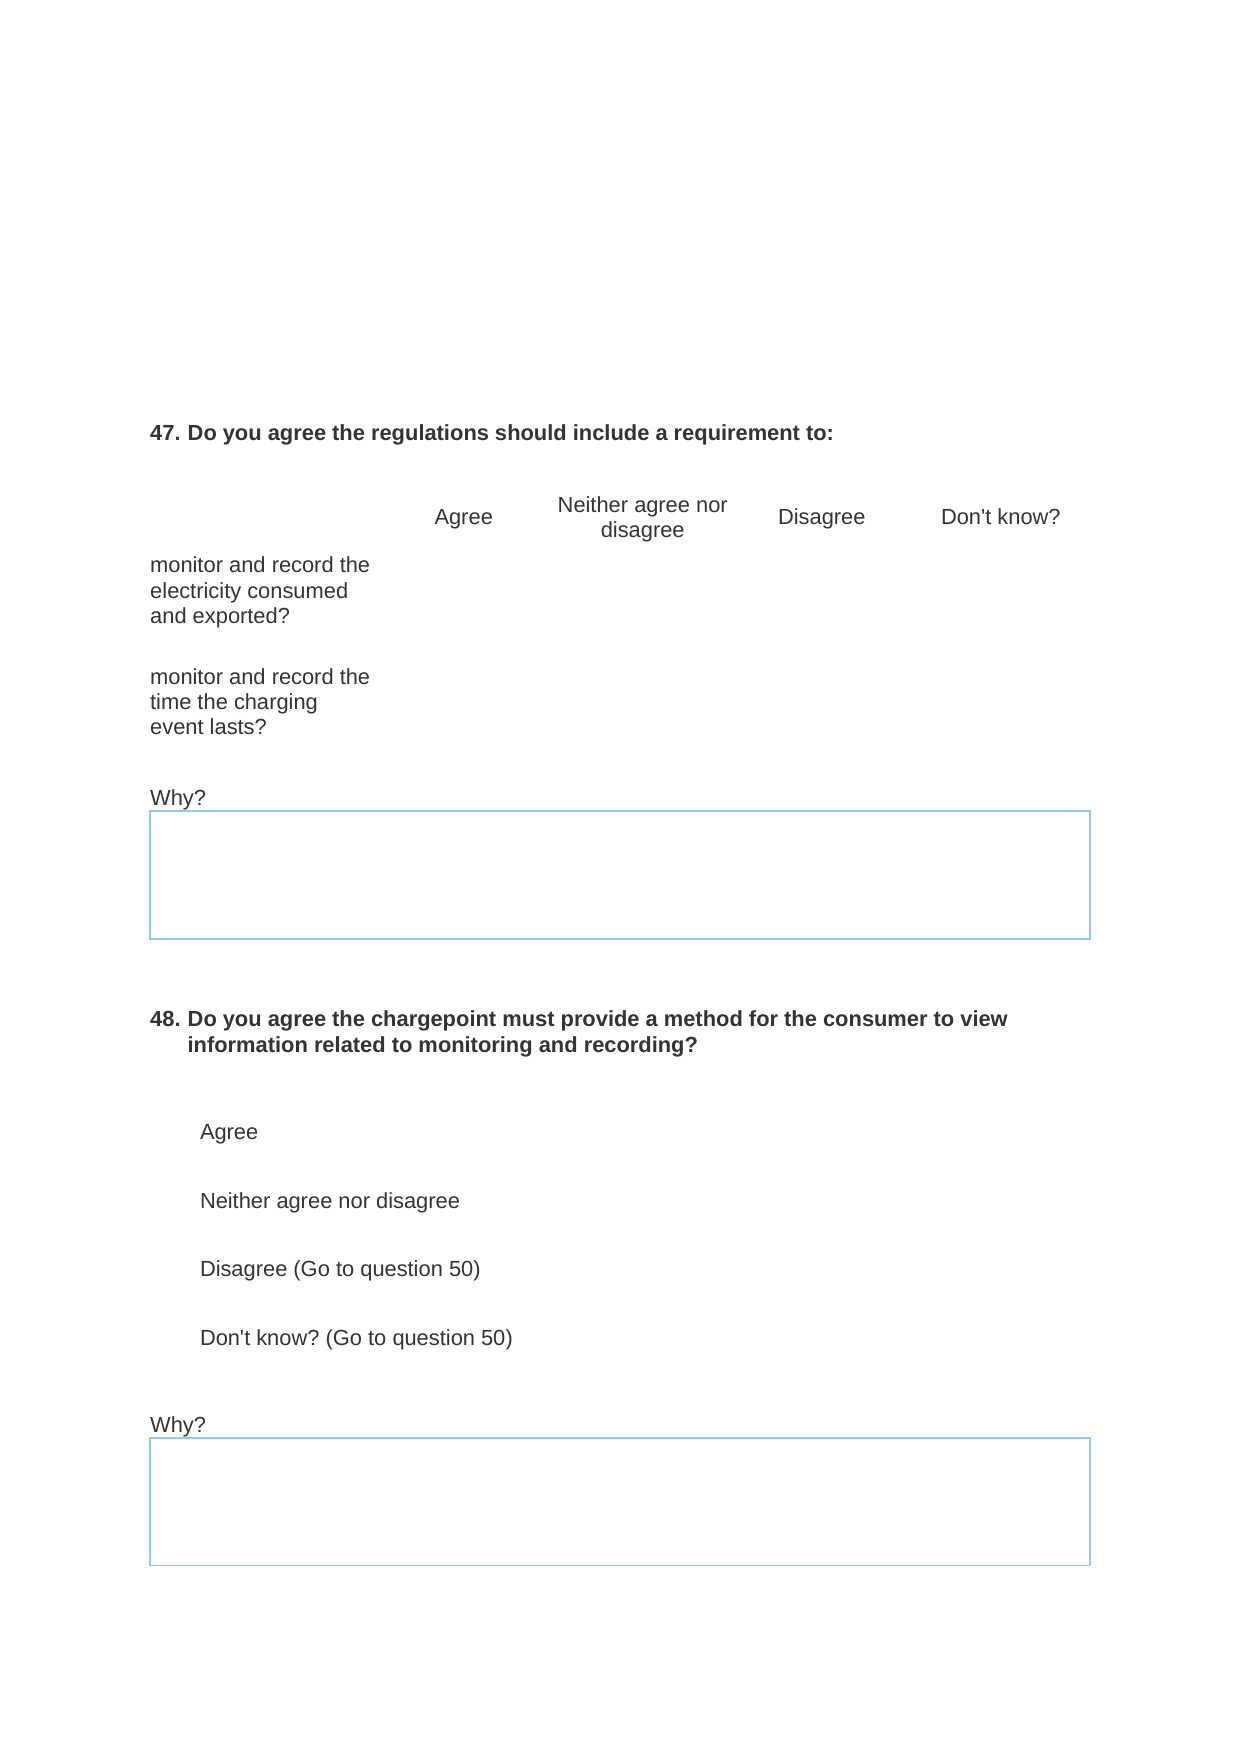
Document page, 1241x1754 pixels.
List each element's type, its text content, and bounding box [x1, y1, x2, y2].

table_header [151, 1439, 1089, 1565]
table_header Neither agree nor disagree [553, 481, 732, 542]
text Why? [150, 785, 1090, 810]
table_header Agree [200, 1092, 513, 1161]
table_header [150, 481, 374, 542]
table_header [150, 1092, 200, 1161]
table_cell monitor and record the electricity consumed and exported? [150, 542, 374, 653]
table_cell [732, 653, 911, 739]
table_cell [911, 653, 1090, 739]
table_header [151, 812, 1089, 938]
table_header Disagree [732, 481, 911, 542]
table_cell [150, 1161, 200, 1229]
table_cell Disagree (Go to question 50) [200, 1229, 513, 1298]
table_cell [553, 653, 732, 739]
table_cell [374, 653, 553, 739]
table_cell [732, 542, 911, 653]
table_header Agree [374, 481, 553, 542]
text Why? [150, 1412, 1090, 1437]
table_cell Neither agree nor disagree [200, 1161, 513, 1229]
subtitle Do you agree the chargepoint must provide a method for the consumer to view information related to monitoring and recording? [150, 1006, 1090, 1057]
table_cell monitor and record the time the charging event lasts? [150, 653, 374, 739]
table_cell [150, 1298, 200, 1366]
table_header Don't know? [911, 481, 1090, 542]
table_cell Don't know? (Go to question 50) [200, 1298, 513, 1366]
table_cell [553, 542, 732, 653]
subtitle Do you agree the regulations should include a requirement to: [150, 420, 1090, 445]
table_cell [150, 1229, 200, 1298]
table_cell [911, 542, 1090, 653]
table_cell [374, 542, 553, 653]
